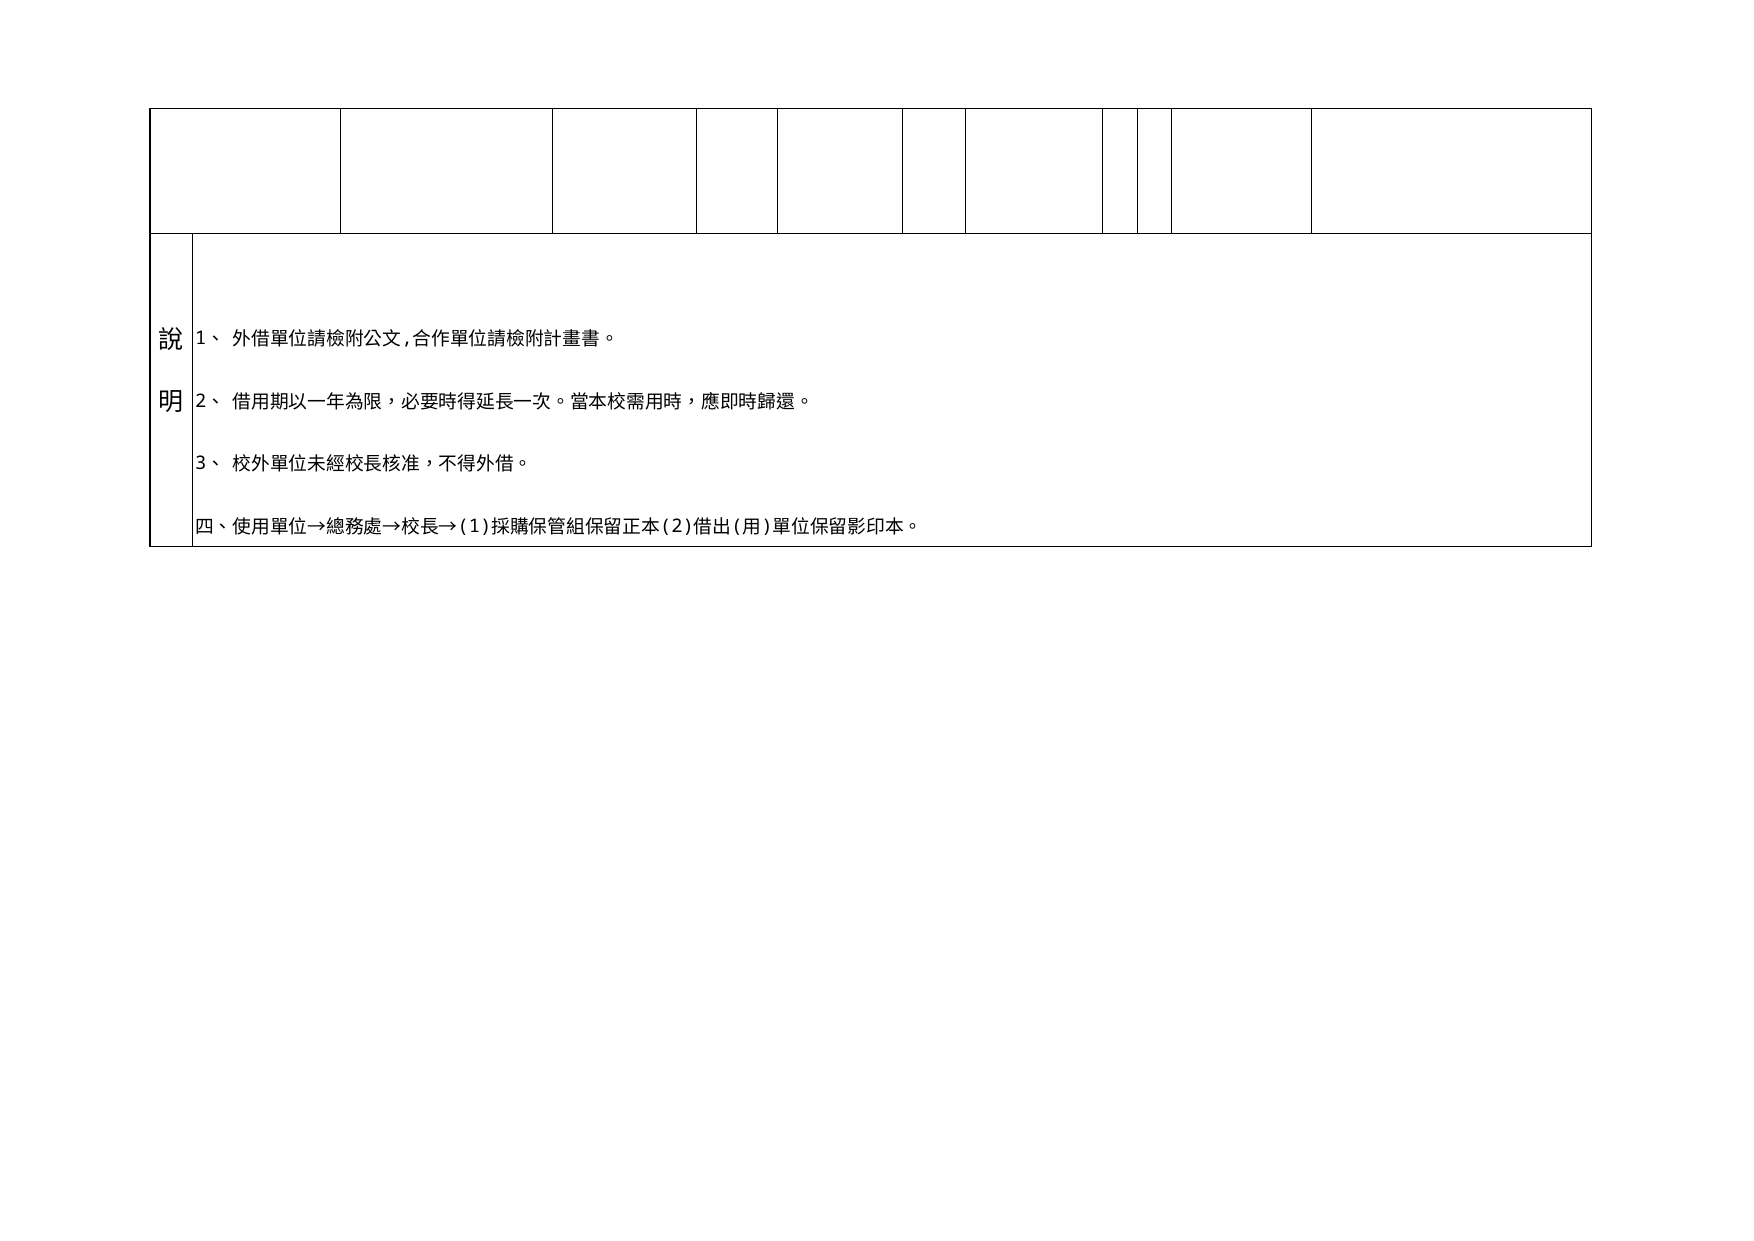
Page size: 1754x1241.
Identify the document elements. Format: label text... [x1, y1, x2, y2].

table_cell [966, 109, 1102, 233]
table_cell 說明 [151, 234, 192, 546]
table_cell [903, 109, 965, 233]
table_cell [1103, 109, 1137, 233]
table_cell [151, 109, 340, 233]
table_cell [778, 109, 902, 233]
table_cell [697, 109, 777, 233]
table_cell [1172, 109, 1311, 233]
table_cell [1138, 109, 1171, 233]
table_cell [1312, 109, 1591, 233]
table_cell 外借單位請檢附公文,合作單位請檢附計畫書。 借用期以一年為限，必要時得延長一次。當本校需用時，應即時歸還。 校外單位未經校長核准，不得外借。 四、使用單位→總務處→校長→(1)採購保管組保留正本(2)借出(用)單位保留影印本。 [193, 234, 1591, 546]
table_cell [341, 109, 552, 233]
table_cell [553, 109, 696, 233]
